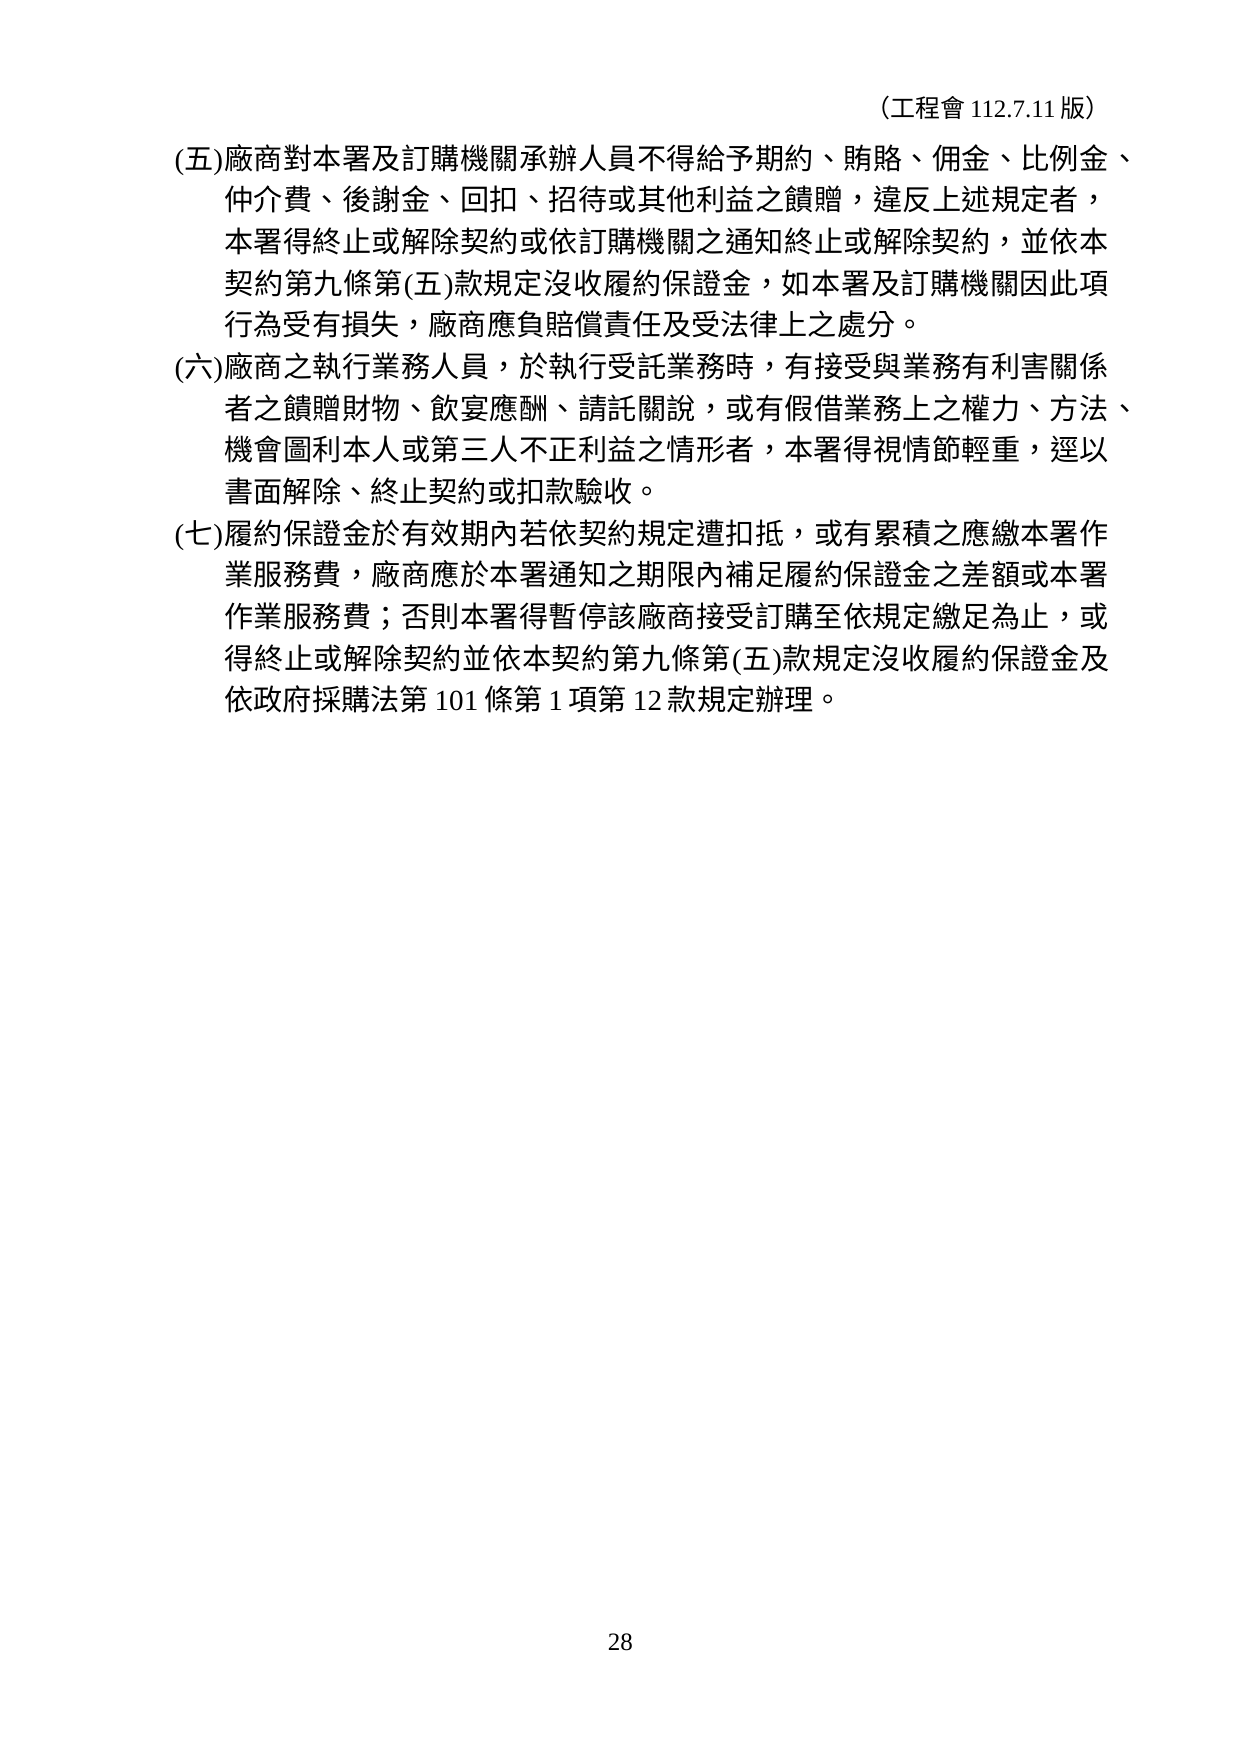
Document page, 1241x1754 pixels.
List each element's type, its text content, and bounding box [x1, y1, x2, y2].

list 廠商對本署及訂購機關承辦人員不得給予期約、賄賂、佣金、比例金、仲介費、後謝金、回扣、招待或其他利益之饋贈，違反上述規定者，本署得終止或解除契約或依訂購機關之通知終止或解除契約，並依本契約第九條第(五)款規定沒收履約保證金，如本署及訂購機關因此項行為受有損失，廠商應負賠償責任及受法律上之處分。 [174, 136, 1110, 344]
list 廠商之執行業務人員，於執行受託業務時，有接受與業務有利害關係者之饋贈財物、飲宴應酬、請託關說，或有假借業務上之權力、方法、機會圖利本人或第三人不正利益之情形者，本署得視情節輕重，逕以書面解除、終止契約或扣款驗收。 [174, 344, 1110, 511]
list 履約保證金於有效期內若依契約規定遭扣抵，或有累積之應繳本署作業服務費，廠商應於本署通知之期限內補足履約保證金之差額或本署作業服務費；否則本署得暫停該廠商接受訂購至依規定繳足為止，或得終止或解除契約並依本契約第九條第(五)款規定沒收履約保證金及依政府採購法第101條第1項第12款規定辦理。 [174, 511, 1110, 719]
